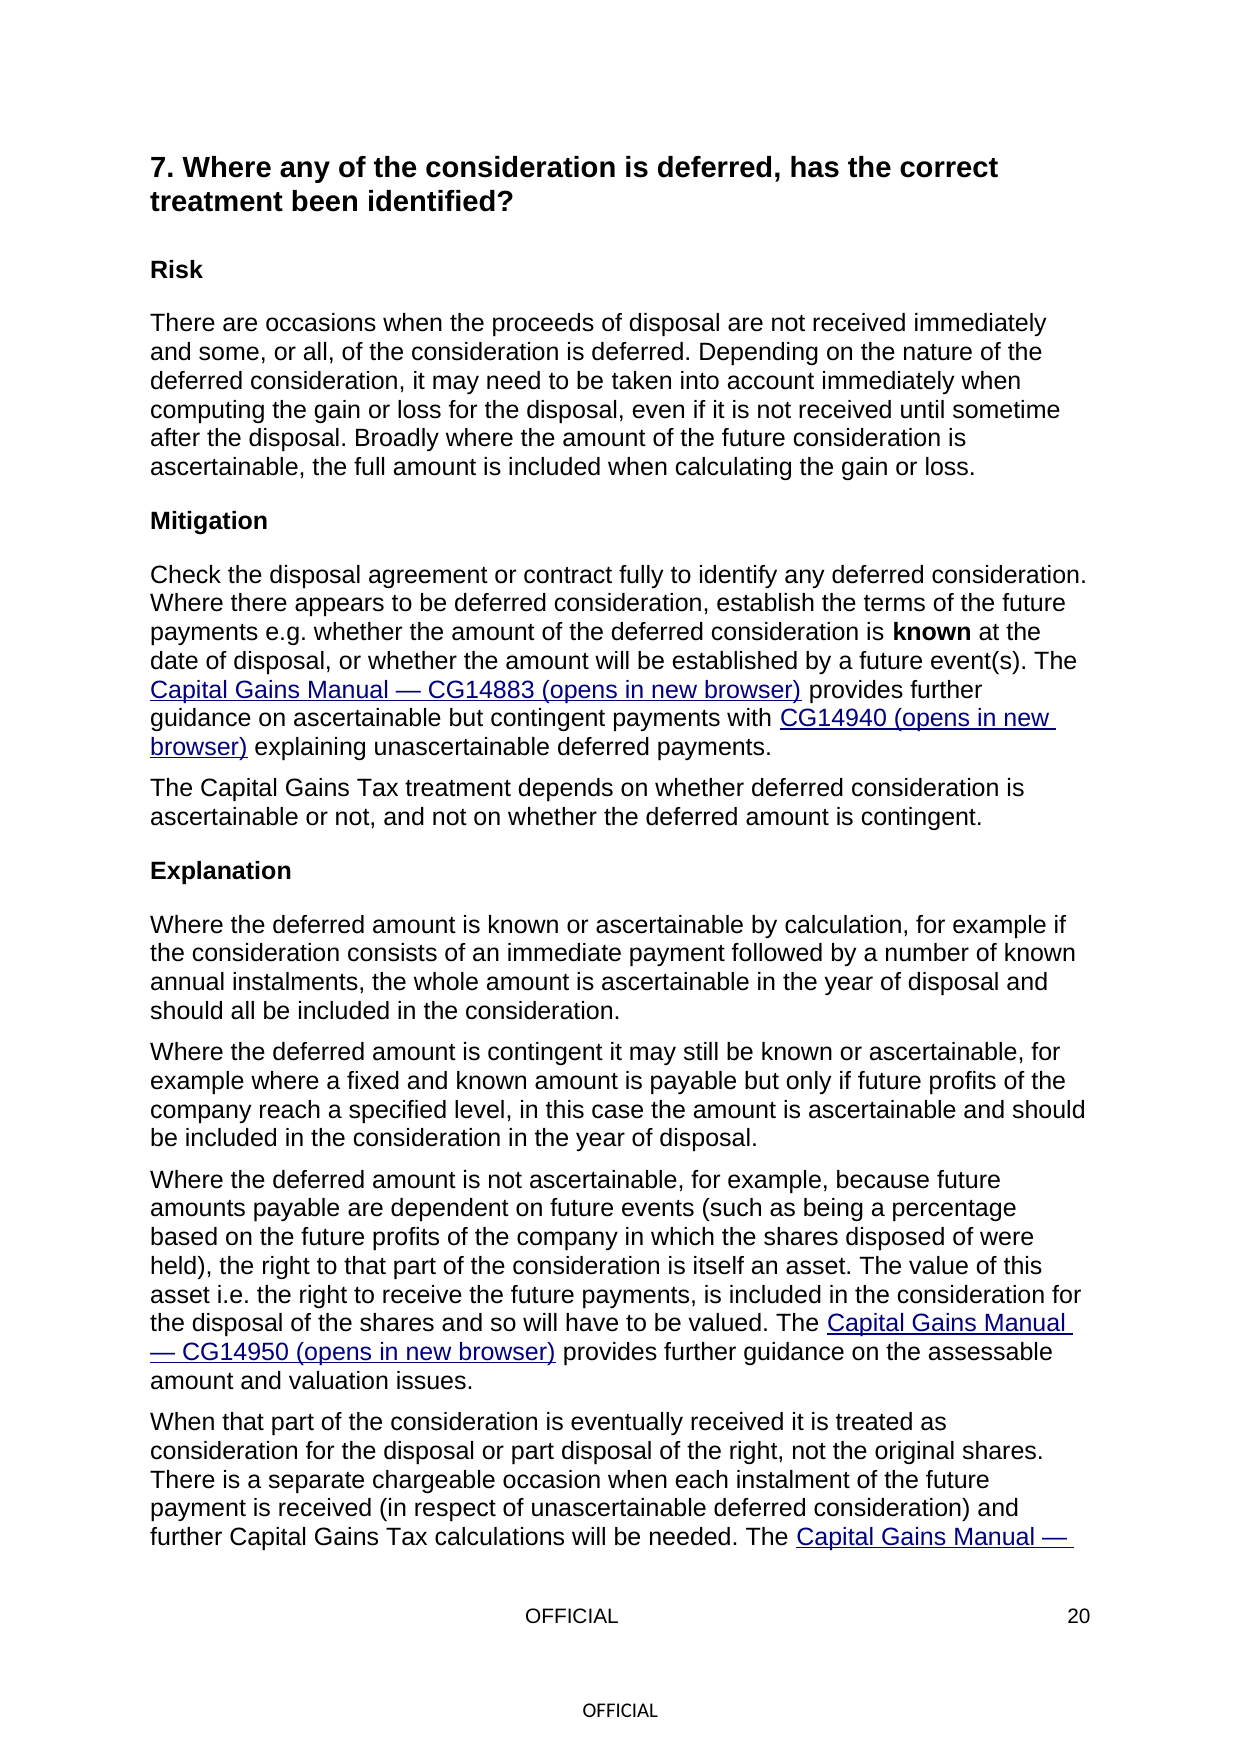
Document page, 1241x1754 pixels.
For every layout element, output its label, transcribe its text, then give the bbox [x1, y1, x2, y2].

text Where the deferred amount is known or ascertainable by calculation, for example if the consideration consists of an immediate payment followed by a number of known annual instalments, the whole amount is ascertainable in the year of disposal and should all be included in the consideration. [150, 909, 1090, 1024]
text Where the deferred amount is not ascertainable, for example, because future amounts payable are dependent on future events (such as being a percentage based on the future profits of the company in which the shares disposed of were held), the right to that part of the consideration is itself an asset. The value of this asset i.e. the right to receive the future payments, is included in the consideration for the disposal of the shares and so will have to be valued. The Capital Gains Manual — CG14950 (opens in new browser) provides further guidance on the assessable amount and valuation issues. [150, 1164, 1090, 1394]
text When that part of the consideration is eventually received it is treated as consideration for the disposal or part disposal of the right, not the original shares. There is a separate chargeable occasion when each instalment of the future payment is received (in respect of unascertainable deferred consideration) and further Capital Gains Tax calculations will be needed. The Capital Gains Manual — [150, 1407, 1090, 1551]
text The Capital Gains Tax treatment depends on whether deferred consideration is ascertainable or not, and not on whether the deferred amount is contingent. [150, 773, 1090, 831]
subtitle 7. Where any of the consideration is deferred, has the correct treatment been identified? [150, 150, 1090, 217]
text Where the deferred amount is contingent it may still be known or ascertainable, for example where a fixed and known amount is payable but only if future profits of the company reach a specified level, in this case the amount is ascertainable and should be included in the consideration in the year of disposal. [150, 1037, 1090, 1152]
subtitle Explanation [150, 856, 1090, 884]
subtitle Mitigation [150, 506, 1090, 534]
text Check the disposal agreement or contract fully to identify any deferred consideration. Where there appears to be deferred consideration, establish the terms of the future payments e.g. whether the amount of the deferred consideration is known at the date of disposal, or whether the amount will be established by a future event(s). The Capital Gains Manual — CG14883 (opens in new browser) provides further guidance on ascertainable but contingent payments with CG14940 (opens in new browser) explaining unascertainable deferred payments. [150, 559, 1090, 761]
subtitle Risk [150, 254, 1090, 283]
text There are occasions when the proceeds of disposal are not received immediately and some, or all, of the consideration is deferred. Depending on the nature of the deferred consideration, it may need to be taken into account immediately when computing the gain or loss for the disposal, even if it is not received until sometime after the disposal. Broadly where the amount of the future consideration is ascertainable, the full amount is included when calculating the gain or loss. [150, 308, 1090, 481]
